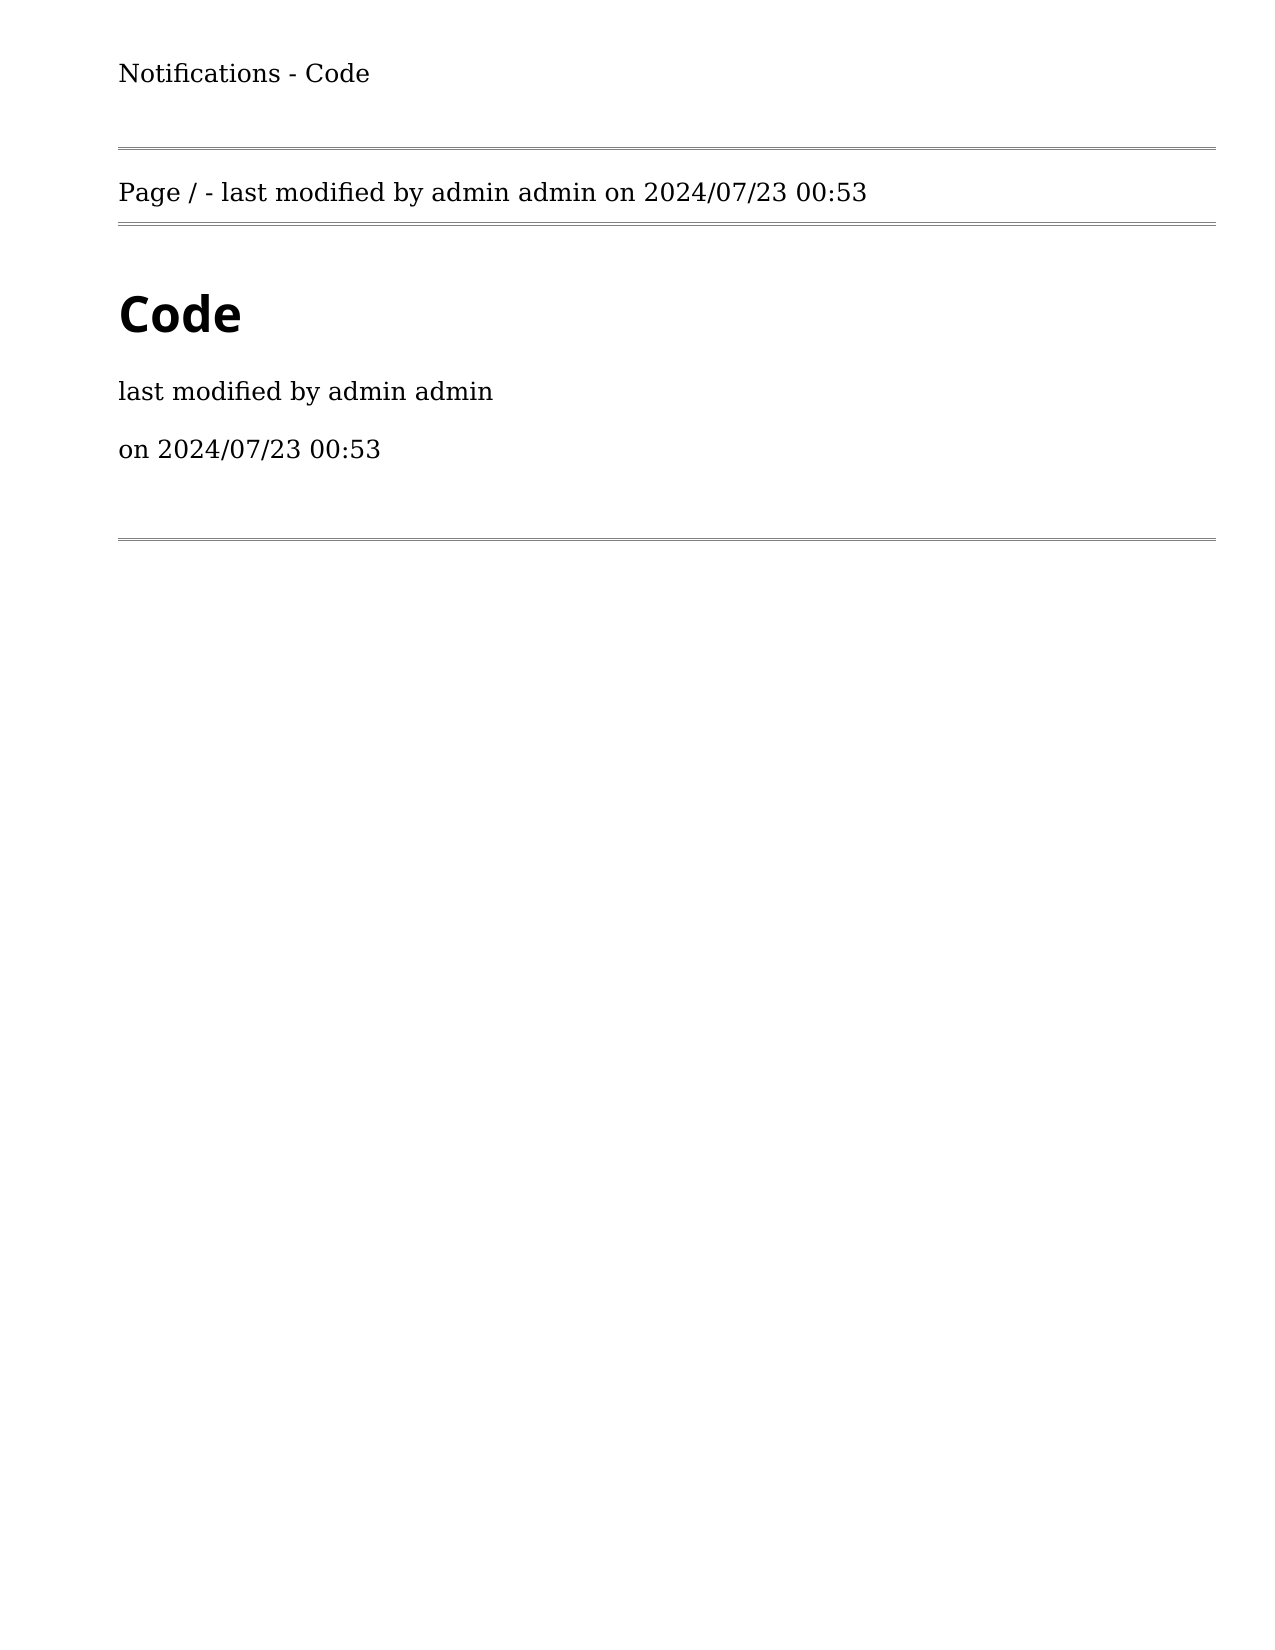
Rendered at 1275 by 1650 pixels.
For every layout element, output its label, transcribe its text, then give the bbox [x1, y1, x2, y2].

text Notifications - Code [118, 59, 1216, 88]
text last modified by admin admin [118, 377, 1216, 406]
text on 2024/07/23 00:53 [118, 435, 1216, 464]
subtitle Code [118, 279, 1216, 347]
text Page / - last modified by admin admin on 2024/07/23 00:53 [118, 179, 1216, 208]
